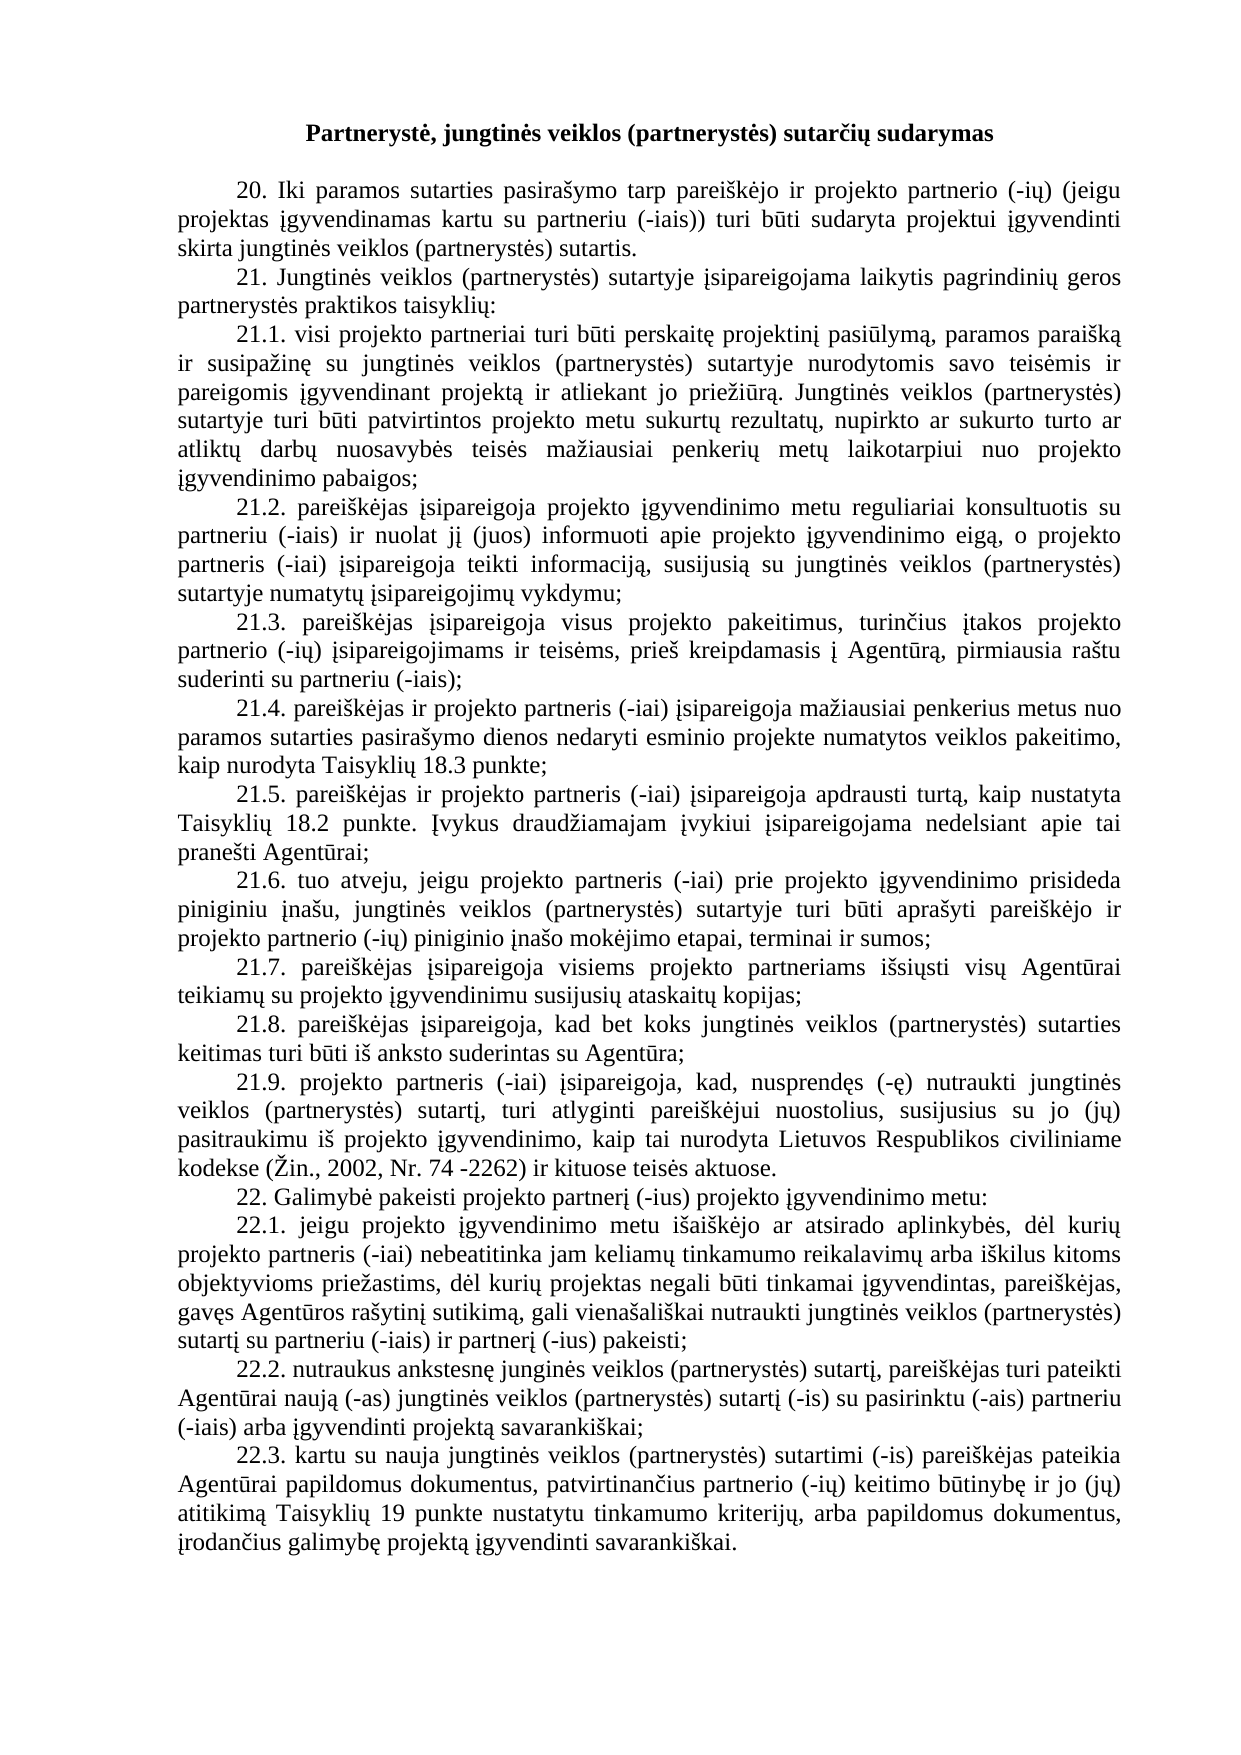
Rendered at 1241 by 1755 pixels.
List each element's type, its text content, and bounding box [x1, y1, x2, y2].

text 21.6. tuo atveju, jeigu projekto partneris (-iai) prie projekto įgyvendinimo prisideda piniginiu įnašu, jungtinės veiklos (partnerystės) sutartyje turi būti aprašyti pareiškėjo ir projekto partnerio (-ių) piniginio įnašo mokėjimo etapai, terminai ir sumos; [177, 866, 1122, 952]
text 22.2. nutraukus ankstesnę junginės veiklos (partnerystės) sutartį, pareiškėjas turi pateikti Agentūrai naują (-as) jungtinės veiklos (partnerystės) sutartį (-is) su pasirinktu (-ais) partneriu (-iais) arba įgyvendinti projektą savarankiškai; [177, 1354, 1122, 1441]
text 21.2. pareiškėjas įsipareigoja projekto įgyvendinimo metu reguliariai konsultuotis su partneriu (-iais) ir nuolat jį (juos) informuoti apie projekto įgyvendinimo eigą, o projekto partneris (-iai) įsipareigoja teikti informaciją, susijusią su jungtinės veiklos (partnerystės) sutartyje numatytų įsipareigojimų vykdymu; [177, 492, 1122, 607]
text 22.3. kartu su nauja jungtinės veiklos (partnerystės) sutartimi (-is) pareiškėjas pateikia Agentūrai papildomus dokumentus, patvirtinančius partnerio (-ių) keitimo būtinybę ir jo (jų) atitikimą Taisyklių 19 punkte nustatytu tinkamumo kriterijų, arba papildomus dokumentus, įrodančius galimybę projektą įgyvendinti savarankiškai. [177, 1441, 1122, 1556]
text 21.5. pareiškėjas ir projekto partneris (-iai) įsipareigoja apdrausti turtą, kaip nustatyta Taisyklių 18.2 punkte. Įvykus draudžiamajam įvykiui įsipareigojama nedelsiant apie tai pranešti Agentūrai; [177, 779, 1122, 866]
text 21.1. visi projekto partneriai turi būti perskaitę projektinį pasiūlymą, paramos paraišką ir susipažinę su jungtinės veiklos (partnerystės) sutartyje nurodytomis savo teisėmis ir pareigomis įgyvendinant projektą ir atliekant jo priežiūrą. Jungtinės veiklos (partnerystės) sutartyje turi būti patvirtintos projekto metu sukurtų rezultatų, nupirkto ar sukurto turto ar atliktų darbų nuosavybės teisės mažiausiai penkerių metų laikotarpiui nuo projekto įgyvendinimo pabaigos; [177, 319, 1122, 492]
text Partnerystė, jungtinės veiklos (partnerystės) sutarčių sudarymas [177, 118, 1122, 147]
text 21.4. pareiškėjas ir projekto partneris (-iai) įsipareigoja mažiausiai penkerius metus nuo paramos sutarties pasirašymo dienos nedaryti esminio projekte numatytos veiklos pakeitimo, kaip nurodyta Taisyklių 18.3 punkte; [177, 693, 1122, 779]
text 21.3. pareiškėjas įsipareigoja visus projekto pakeitimus, turinčius įtakos projekto partnerio (-ių) įsipareigojimams ir teisėms, prieš kreipdamasis į Agentūrą, pirmiausia raštu suderinti su partneriu (-iais); [177, 607, 1122, 693]
text 21.8. pareiškėjas įsipareigoja, kad bet koks jungtinės veiklos (partnerystės) sutarties keitimas turi būti iš anksto suderintas su Agentūra; [177, 1009, 1122, 1067]
text 22.1. jeigu projekto įgyvendinimo metu išaiškėjo ar atsirado aplinkybės, dėl kurių projekto partneris (-iai) nebeatitinka jam keliamų tinkamumo reikalavimų arba iškilus kitoms objektyvioms priežastims, dėl kurių projektas negali būti tinkamai įgyvendintas, pareiškėjas, gavęs Agentūros rašytinį sutikimą, gali vienašališkai nutraukti jungtinės veiklos (partnerystės) sutartį su partneriu (-iais) ir partnerį (-ius) pakeisti; [177, 1211, 1122, 1354]
text 20. Iki paramos sutarties pasirašymo tarp pareiškėjo ir projekto partnerio (-ių) (jeigu projektas įgyvendinamas kartu su partneriu (-iais)) turi būti sudaryta projektui įgyvendinti skirta jungtinės veiklos (partnerystės) sutartis. [177, 176, 1122, 262]
text 21. Jungtinės veiklos (partnerystės) sutartyje įsipareigojama laikytis pagrindinių geros partnerystės praktikos taisyklių: [177, 262, 1122, 319]
text 21.7. pareiškėjas įsipareigoja visiems projekto partneriams išsiųsti visų Agentūrai teikiamų su projekto įgyvendinimu susijusių ataskaitų kopijas; [177, 952, 1122, 1009]
text 22. Galimybė pakeisti projekto partnerį (-ius) projekto įgyvendinimo metu: [177, 1182, 1122, 1211]
text 21.9. projekto partneris (-iai) įsipareigoja, kad, nusprendęs (-ę) nutraukti jungtinės veiklos (partnerystės) sutartį, turi atlyginti pareiškėjui nuostolius, susijusius su jo (jų) pasitraukimu iš projekto įgyvendinimo, kaip tai nurodyta Lietuvos Respublikos civiliniame kodekse (Žin., 2002, Nr. 74 -2262) ir kituose teisės aktuose. [177, 1067, 1122, 1182]
